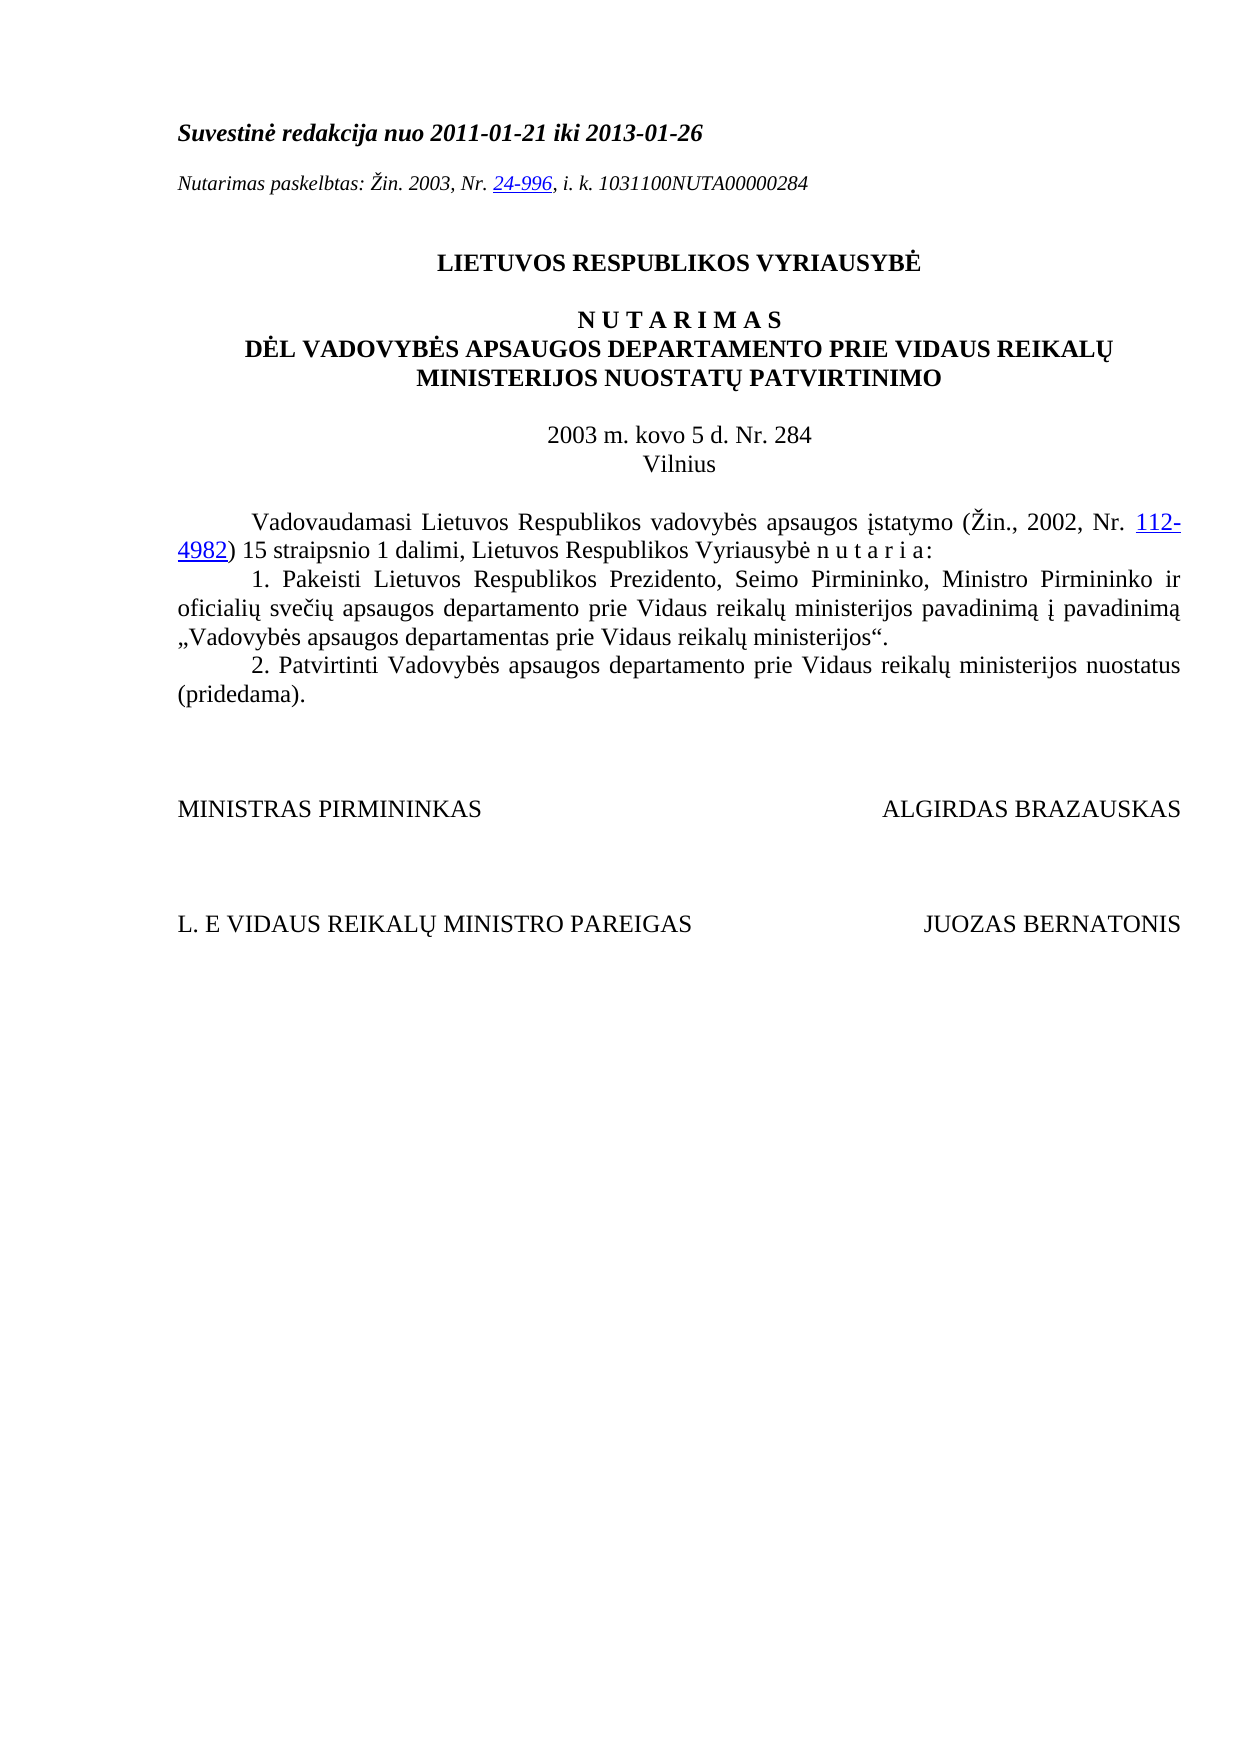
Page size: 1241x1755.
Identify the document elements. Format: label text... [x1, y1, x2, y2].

text MINISTRAS PIRMININKAS ALGIRDAS BRAZAUSKAS [177, 794, 1181, 823]
text 2003 m. kovo 5 d. Nr. 284 [177, 420, 1181, 449]
text DĖL VADOVYBĖS APSAUGOS DEPARTAMENTO PRIE VIDAUS REIKALŲ MINISTERIJOS NUOSTATŲ PATVIRTINIMO [177, 334, 1181, 392]
text 2. Patvirtinti Vadovybės apsaugos departamento prie Vidaus reikalų ministerijos nuostatus (pridedama). [177, 650, 1181, 708]
text N U T A R I M A S [177, 305, 1181, 334]
text Nutarimas paskelbtas: Žin. 2003, Nr. 24-996, i. k. 1031100NUTA00000284 [177, 171, 1181, 195]
text 1. Pakeisti Lietuvos Respublikos Prezidento, Seimo Pirmininko, Ministro Pirmininko ir oficialių svečių apsaugos departamento prie Vidaus reikalų ministerijos pavadinimą į pavadinimą „Vadovybės apsaugos departamentas prie Vidaus reikalų ministerijos“. [177, 564, 1181, 650]
text L. E VIDAUS REIKALŲ MINISTRO PAREIGAS JUOZAS BERNATONIS [177, 909, 1181, 938]
text Suvestinė redakcija nuo 2011-01-21 iki 2013-01-26 [177, 118, 1181, 147]
text Vilnius [177, 449, 1181, 478]
text Vadovaudamasi Lietuvos Respublikos vadovybės apsaugos įstatymo (Žin., 2002, Nr. 112-4982) 15 straipsnio 1 dalimi, Lietuvos Respublikos Vyriausybė nutaria: [177, 507, 1181, 564]
text LIETUVOS RESPUBLIKOS VYRIAUSYBĖ [177, 248, 1181, 277]
